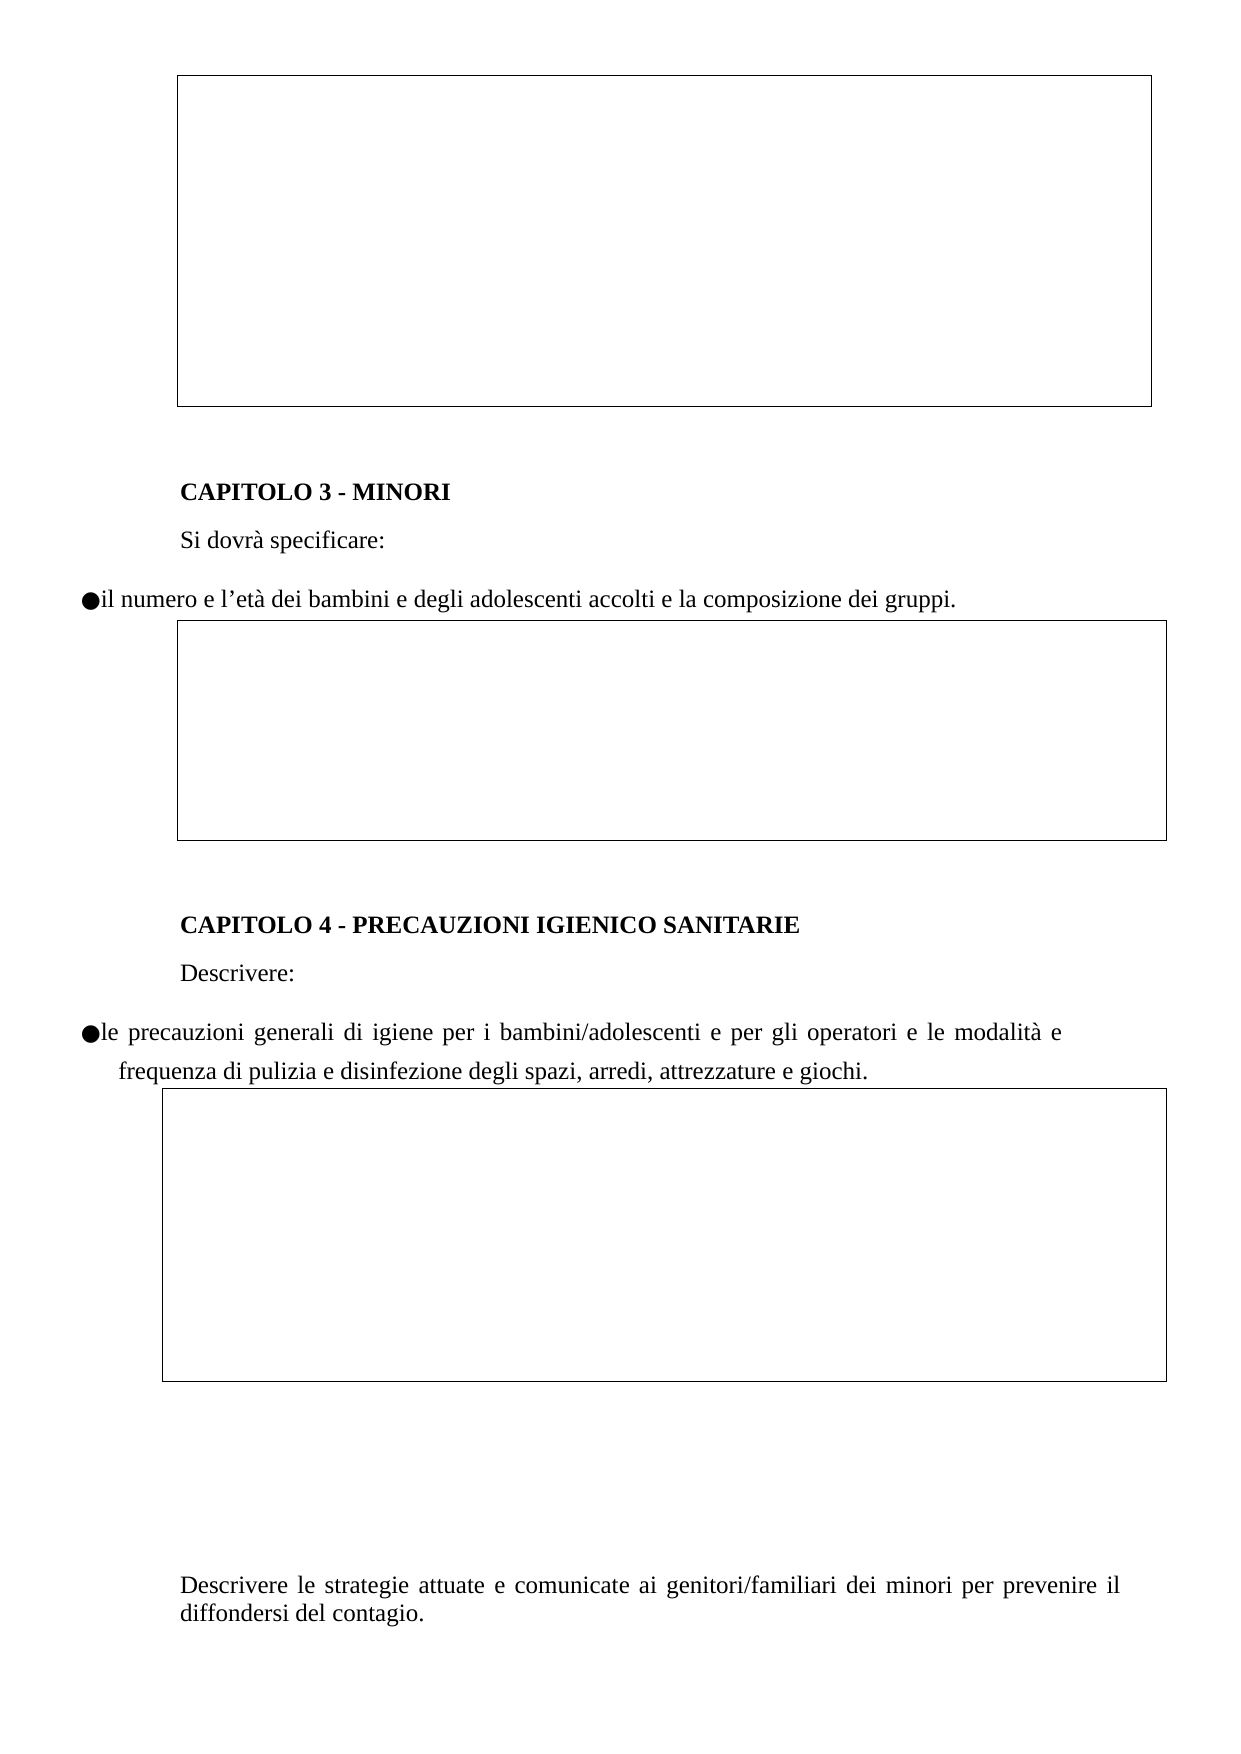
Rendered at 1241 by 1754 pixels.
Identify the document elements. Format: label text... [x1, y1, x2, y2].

table_header [178, 621, 1166, 839]
text Descrivere le strategie attuate e comunicate ai genitori/familiari dei minori per prevenire il diffondersi del contagio. [180, 1570, 1122, 1627]
subtitle CAPITOLO 4 - PRECAUZIONI IGIENICO SANITARIE [118, 910, 1122, 939]
table_header [163, 1089, 1166, 1381]
table_header [178, 76, 1151, 406]
text Si dovrà specificare: [180, 525, 1122, 554]
subtitle CAPITOLO 3 - MINORI [118, 477, 1122, 505]
list le precauzioni generali di igiene per i bambini/adolescenti e per gli operatori e le modalità e frequenza di pulizia e disinfezione degli spazi, arredi, attrezzature e giochi. [81, 1007, 1064, 1085]
text Descrivere: [180, 958, 1122, 987]
list il numero e l’età dei bambini e degli adolescenti accolti e la composizione dei gruppi. [81, 573, 1122, 620]
